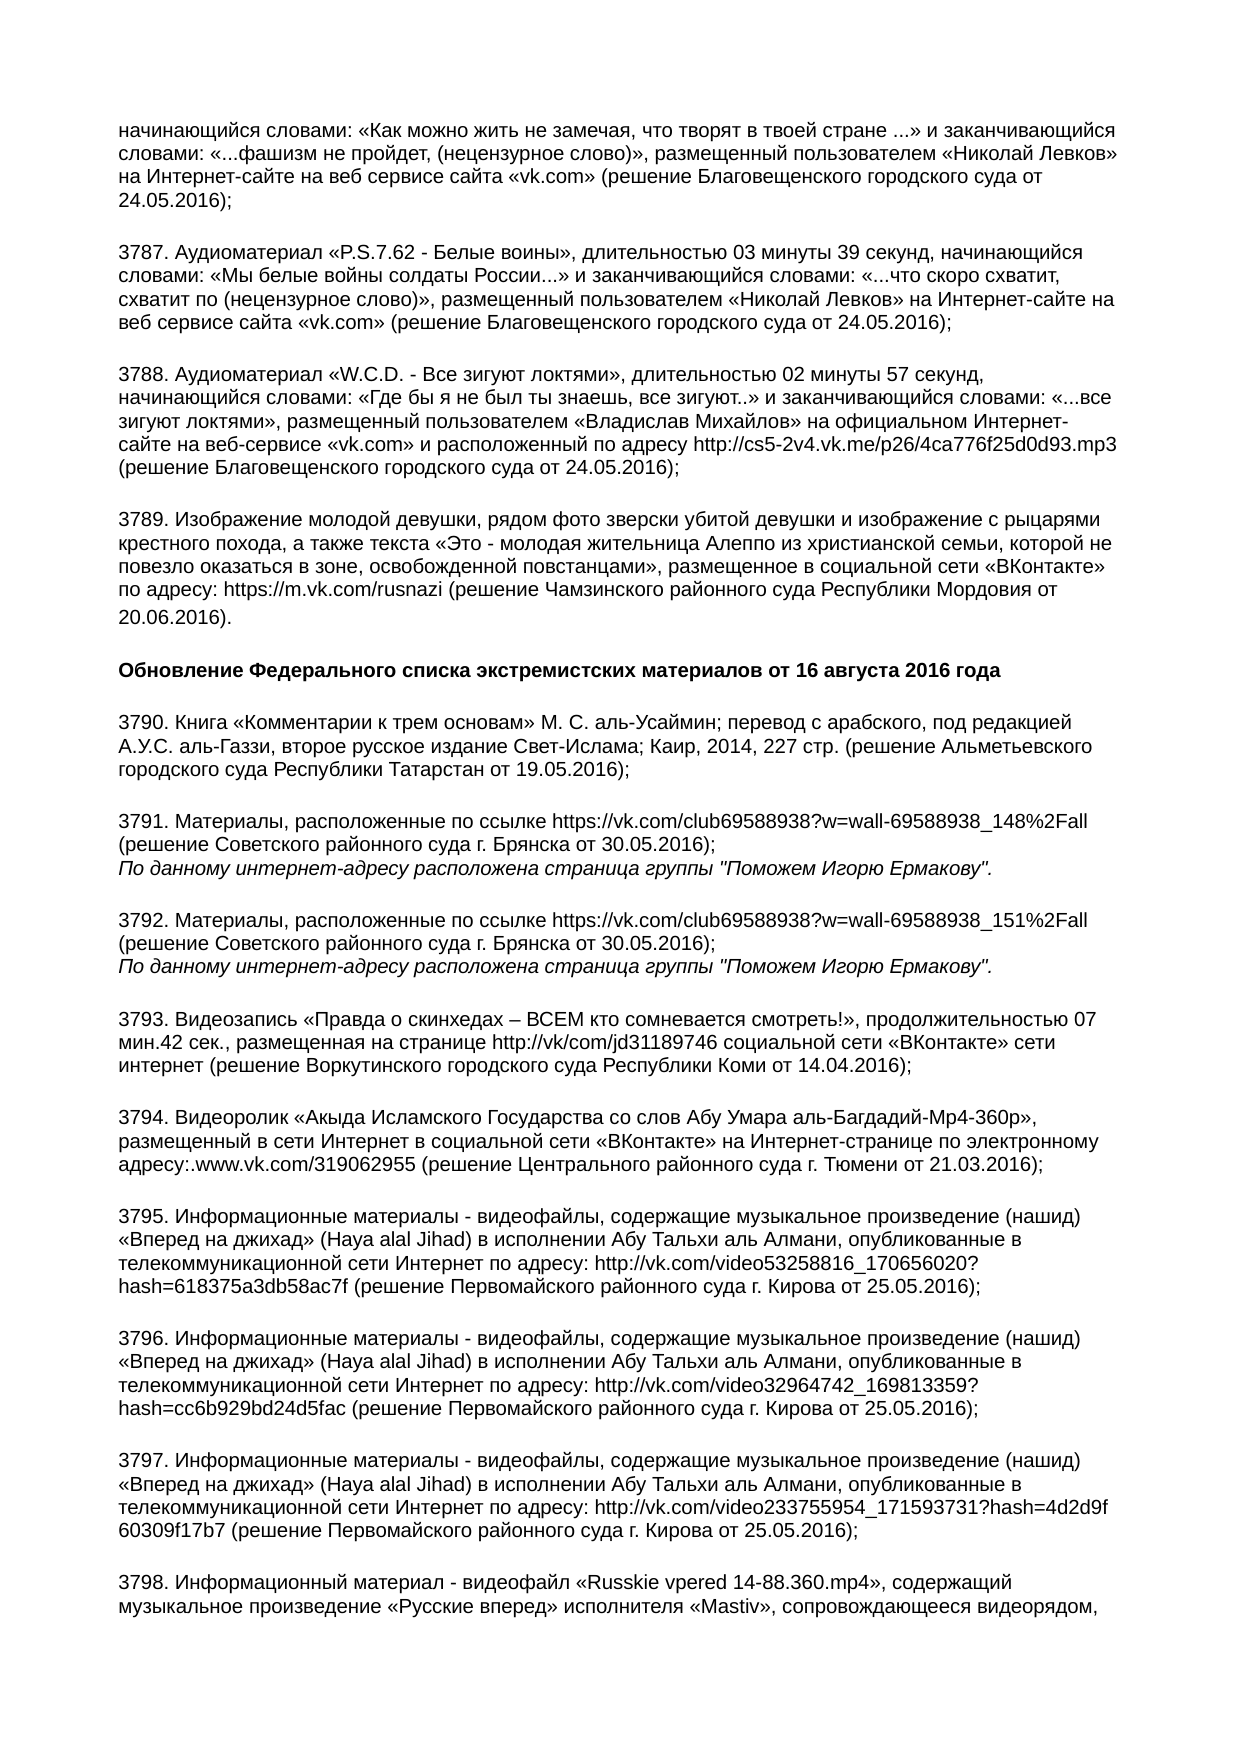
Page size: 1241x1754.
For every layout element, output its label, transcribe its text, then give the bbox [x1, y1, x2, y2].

text начинающийся словами: «Как можно жить не замечая, что творят в твоей стране ...» и заканчивающийся словами: «...фашизм не пройдет, (нецензурное слово)», размещенный пользователем «Николай Левков» на Интернет-сайте на веб сервисе сайта «vk.com» (решение Благовещенского городского суда от 24.05.2016); 3787. Аудиоматериал «P.S.7.62 - Белые воины», длительностью 03 минуты 39 секунд, начинающийся словами: «Мы белые войны солдаты России...» и заканчивающийся словами: «...что скоро схватит, схватит по (нецензурное слово)», размещенный пользователем «Николай Левков» на Интернет-сайте на веб сервисе сайта «vk.com» (решение Благовещенского городского суда от 24.05.2016); 3788. Аудиоматериал «W.C.D. - Все зигуют локтями», длительностью 02 минуты 57 секунд, начинающийся словами: «Где бы я не был ты знаешь, все зигуют..» и заканчивающийся словами: «...все зигуют локтями», размещенный пользователем «Владислав Михайлов» на официальном Интернет-сайте на веб-сервисе «vk.com» и расположенный по адресу http://cs5-2v4.vk.me/p26/4ca776f25d0d93.mp3 (решение Благовещенского городского суда от 24.05.2016); 3789. Изображение молодой девушки, рядом фото зверски убитой девушки и изображение с рыцарями крестного похода, а также текста «Это - молодая жительница Алеппо из христианской семьи, которой не повезло оказаться в зоне, освобожденной повстанцами», размещенное в социальной сети «ВКонтакте» по адресу: https://m.vk.com/rusnazi (решение Чамзинского районного суда Республики Мордовия от 20.06.2016). [118, 118, 1122, 630]
text Обновление Федерального списка экстремистских материалов от 16 августа 2016 года 3790. Книга «Комментарии к трем основам» М. С. аль-Усаймин; перевод с арабского, под редакцией А.У.С. аль-Газзи, второе русское издание Свет-Ислама; Каир, 2014, 227 стр. (решение Альметьевского городского суда Республики Татарстан от 19.05.2016); 3791. Материалы, расположенные по ссылке https://vk.com/club69588938?w=wall-69588938_148%2Fall (решение Советского районного суда г. Брянска от 30.05.2016); По данному интернет-адресу расположена страница группы "Поможем Игорю Ермакову". 3792. Материалы, расположенные по ссылке https://vk.com/club69588938?w=wall-69588938_151%2Fall (решение Советского районного суда г. Брянска от 30.05.2016); По данному интернет-адресу расположена страница группы "Поможем Игорю Ермакову". 3793. Видеозапись «Правда о скинхедах – ВСЕМ кто сомневается смотреть!», продолжительностью 07 мин.42 сек., размещенная на странице http://vk/com/jd31189746 социальной сети «ВКонтакте» сети интернет (решение Воркутинского городского суда Республики Коми от 14.04.2016); 3794. Видеоролик «Акыда Исламского Государства со слов Абу Умара аль-Багдадий-Mp4-360p», размещенный в сети Интернет в социальной сети «ВКонтакте» на Интернет-странице по электронному адресу:.www.vk.com/319062955 (решение Центрального районного суда г. Тюмени от 21.03.2016); 3795. Информационные материалы - видеофайлы, содержащие музыкальное произведение (нашид) «Вперед на джихад» (Науа alal Jihad) в исполнении Абу Тальхи аль Алмани, опубликованные в телекоммуникационной сети Интернет по адресу: http://vk.com/video53258816_170656020?hash=618375a3db58ac7f (решение Первомайского районного суда г. Кирова от 25.05.2016); 3796. Информационные материалы - видеофайлы, содержащие музыкальное произведение (нашид) «Вперед на джихад» (Науа alal Jihad) в исполнении Абу Тальхи аль Алмани, опубликованные в телекоммуникационной сети Интернет по адресу: http://vk.com/video32964742_169813359?hash=cc6b929bd24d5fac (решение Первомайского районного суда г. Кирова от 25.05.2016); 3797. Информационные материалы - видеофайлы, содержащие музыкальное произведение (нашид) «Вперед на джихад» (Науа alal Jihad) в исполнении Абу Тальхи аль Алмани, опубликованные в телекоммуникационной сети Интернет по адресу: http://vk.com/video233755954_171593731?hash=4d2d9f 60309f17b7 (решение Первомайского районного суда г. Кирова от 25.05.2016); 3798. Информационный материал - видеофайл «Russkie vpered 14-88.360.mр4», содержащий музыкальное произведение «Русские вперед» исполнителя «Mastiv», сопровождающееся видеорядом, [118, 658, 1122, 1617]
